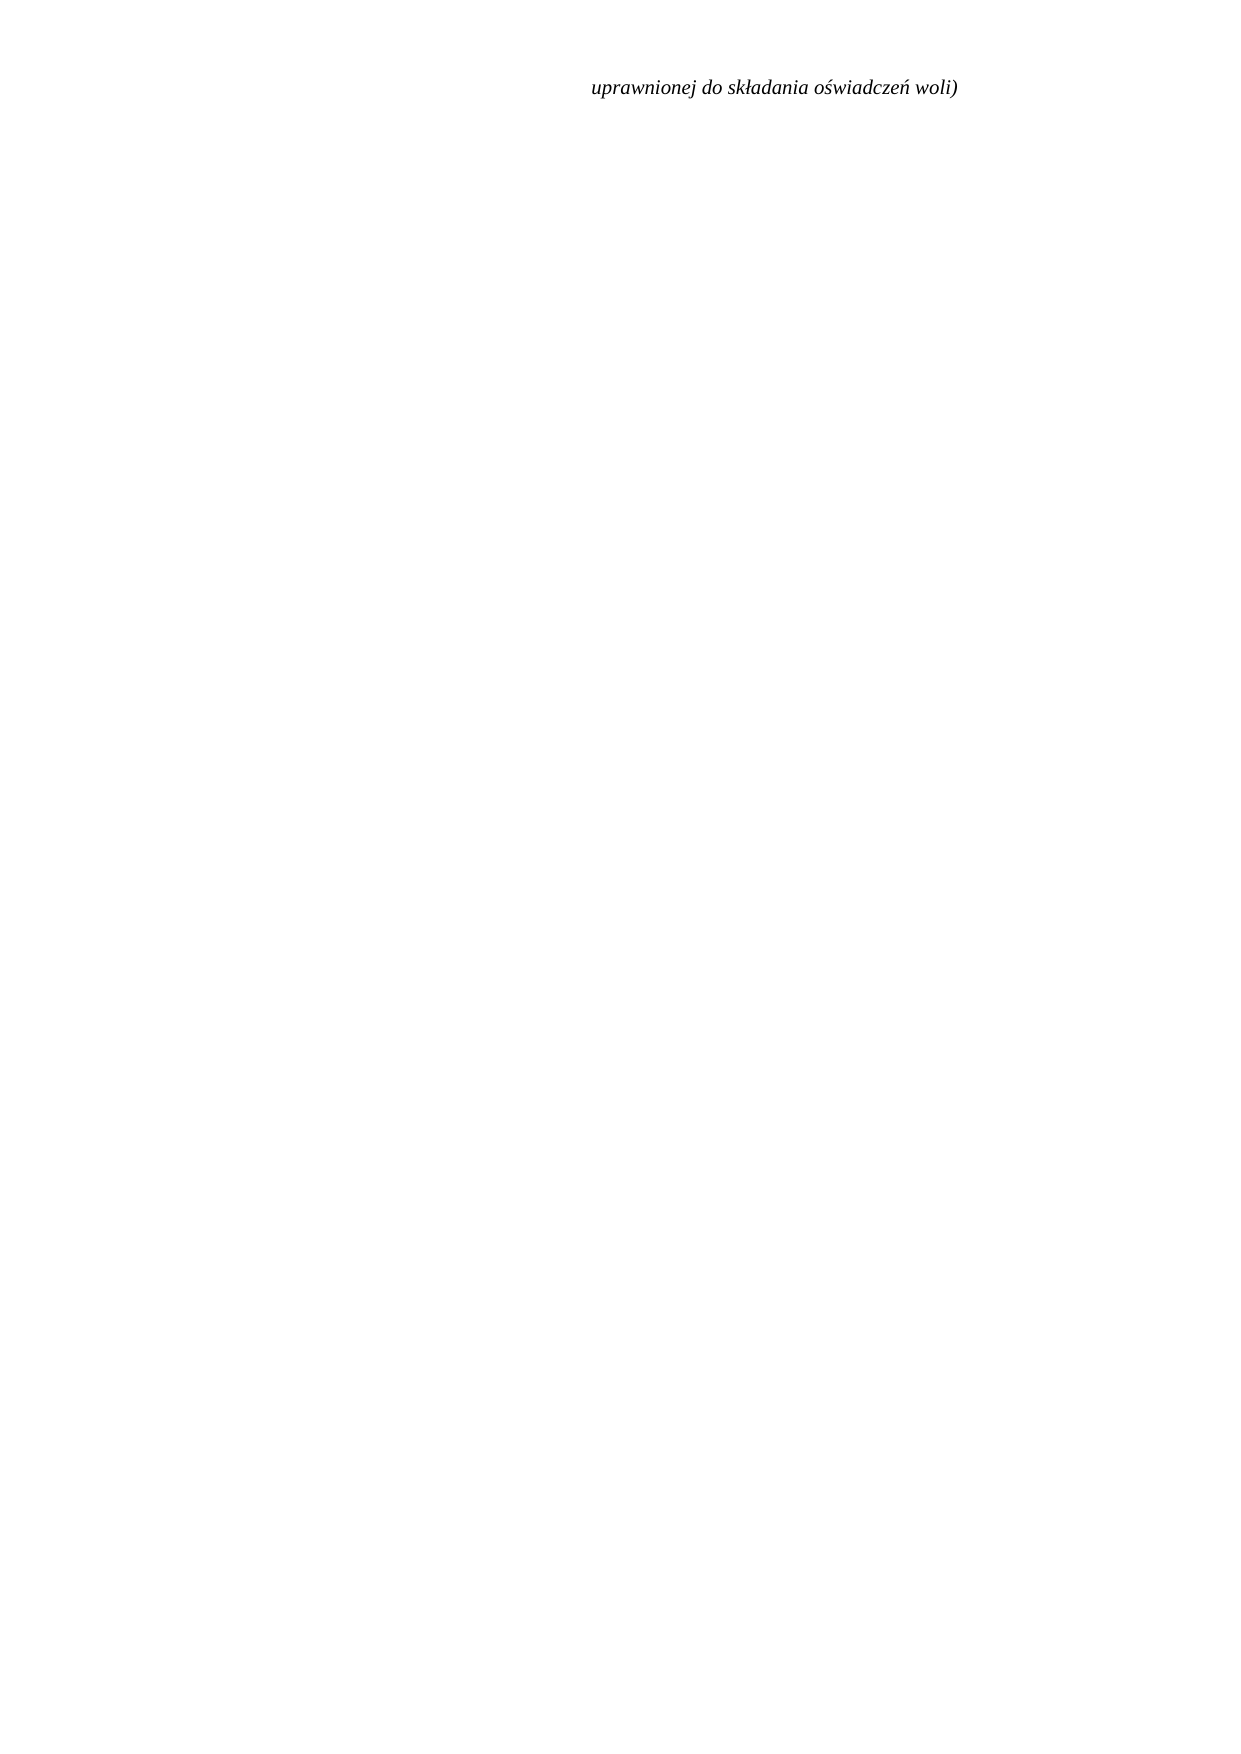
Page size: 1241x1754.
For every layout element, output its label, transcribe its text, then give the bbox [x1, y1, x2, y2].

text uprawnionej do składania oświadczeń woli) [75, 75, 1165, 99]
